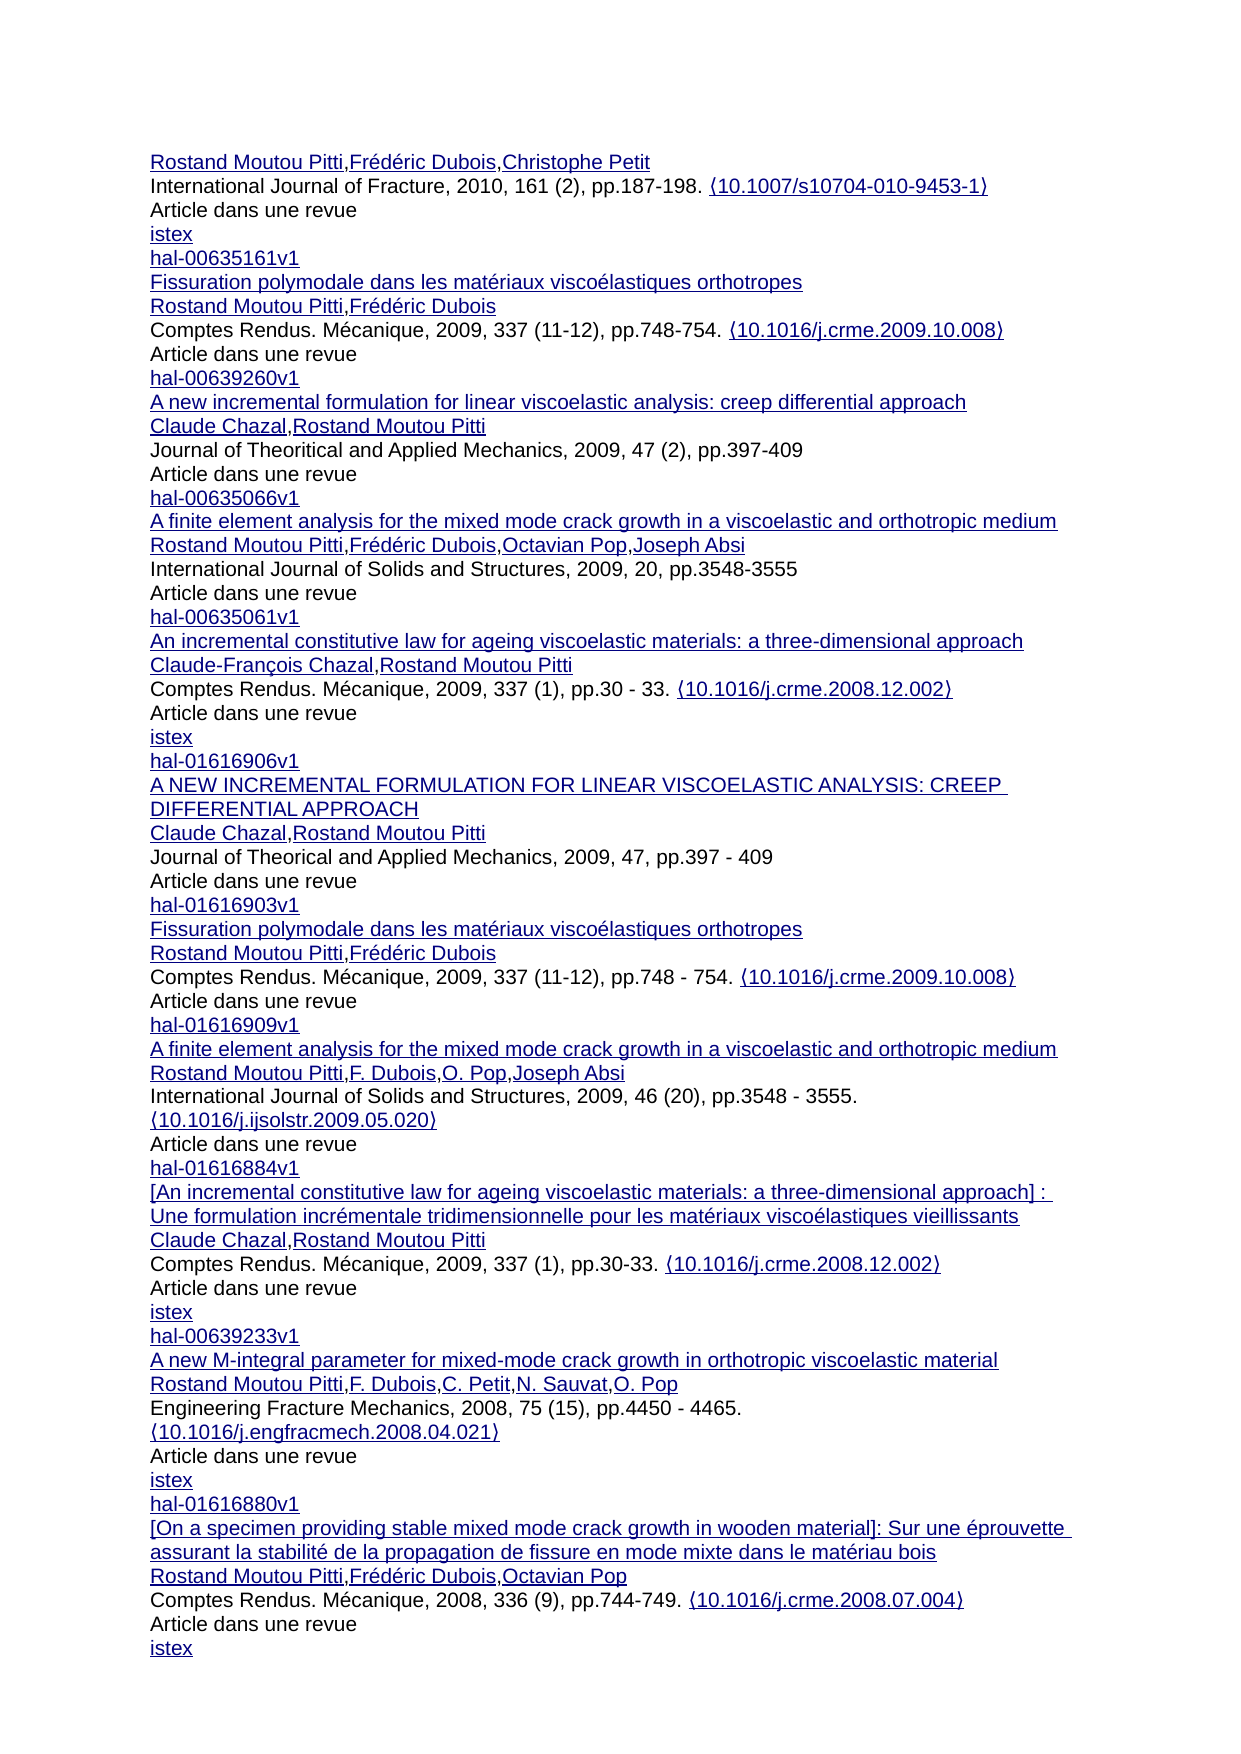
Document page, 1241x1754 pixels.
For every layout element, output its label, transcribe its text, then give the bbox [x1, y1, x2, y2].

table_cell A finite element analysis for the mixed mode crack growth in a viscoelastic and orthotropic medium Rostand Moutou Pitti,F. Dubois,O. Pop,Joseph Absi International Journal of Solids and Structures, 2009, 46 (20), pp.3548 - 3555. ⟨10.1016/j.ijsolstr.2009.05.020⟩ Article dans une revue hal-01616884v1 [150, 1036, 1090, 1180]
table_cell A new incremental formulation for linear viscoelastic analysis: creep differential approach Claude Chazal,Rostand Moutou Pitti Journal of Theoritical and Applied Mechanics, 2009, 47 (2), pp.397-409 Article dans une revue hal-00635066v1 [150, 390, 1090, 509]
table_cell A NEW INCREMENTAL FORMULATION FOR LINEAR VISCOELASTIC ANALYSIS: CREEP DIFFERENTIAL APPROACH Claude Chazal,Rostand Moutou Pitti Journal of Theorical and Applied Mechanics, 2009, 47, pp.397 - 409 Article dans une revue hal-01616903v1 [150, 773, 1090, 917]
table_cell Fissuration polymodale dans les matériaux viscoélastiques orthotropes Rostand Moutou Pitti,Frédéric Dubois Comptes Rendus. Mécanique, 2009, 337 (11-12), pp.748 - 754. ⟨10.1016/j.crme.2009.10.008⟩ Article dans une revue hal-01616909v1 [150, 917, 1090, 1036]
table_cell A new M-integral parameter for mixed-mode crack growth in orthotropic viscoelastic material Rostand Moutou Pitti,F. Dubois,C. Petit,N. Sauvat,O. Pop Engineering Fracture Mechanics, 2008, 75 (15), pp.4450 - 4465. ⟨10.1016/j.engfracmech.2008.04.021⟩ Article dans une revue istex hal-01616880v1 [150, 1348, 1090, 1516]
table_cell Fissuration polymodale dans les matériaux viscoélastiques orthotropes Rostand Moutou Pitti,Frédéric Dubois Comptes Rendus. Mécanique, 2009, 337 (11-12), pp.748-754. ⟨10.1016/j.crme.2009.10.008⟩ Article dans une revue hal-00639260v1 [150, 270, 1090, 389]
table_cell [On a specimen providing stable mixed mode crack growth in wooden material]: Sur une éprouvette assurant la stabilité de la propagation de fissure en mode mixte dans le matériau bois Rostand Moutou Pitti,Frédéric Dubois,Octavian Pop Comptes Rendus. Mécanique, 2008, 336 (9), pp.744-749. ⟨10.1016/j.crme.2008.07.004⟩ Article dans une revue istex [150, 1516, 1090, 1659]
table_cell A finite element analysis for the mixed mode crack growth in a viscoelastic and orthotropic medium Rostand Moutou Pitti,Frédéric Dubois,Octavian Pop,Joseph Absi International Journal of Solids and Structures, 2009, 20, pp.3548-3555 Article dans une revue hal-00635061v1 [150, 509, 1090, 629]
table_cell An incremental constitutive law for ageing viscoelastic materials: a three-dimensional approach Claude-François Chazal,Rostand Moutou Pitti Comptes Rendus. Mécanique, 2009, 337 (1), pp.30 - 33. ⟨10.1016/j.crme.2008.12.002⟩ Article dans une revue istex hal-01616906v1 [150, 629, 1090, 773]
table_cell Rostand Moutou Pitti,Frédéric Dubois,Christophe Petit International Journal of Fracture, 2010, 161 (2), pp.187-198. ⟨10.1007/s10704-010-9453-1⟩ Article dans une revue istex hal-00635161v1 [150, 150, 1090, 270]
table_cell [An incremental constitutive law for ageing viscoelastic materials: a three-dimensional approach] : Une formulation incrémentale tridimensionnelle pour les matériaux viscoélastiques vieillissants Claude Chazal,Rostand Moutou Pitti Comptes Rendus. Mécanique, 2009, 337 (1), pp.30-33. ⟨10.1016/j.crme.2008.12.002⟩ Article dans une revue istex hal-00639233v1 [150, 1180, 1090, 1348]
